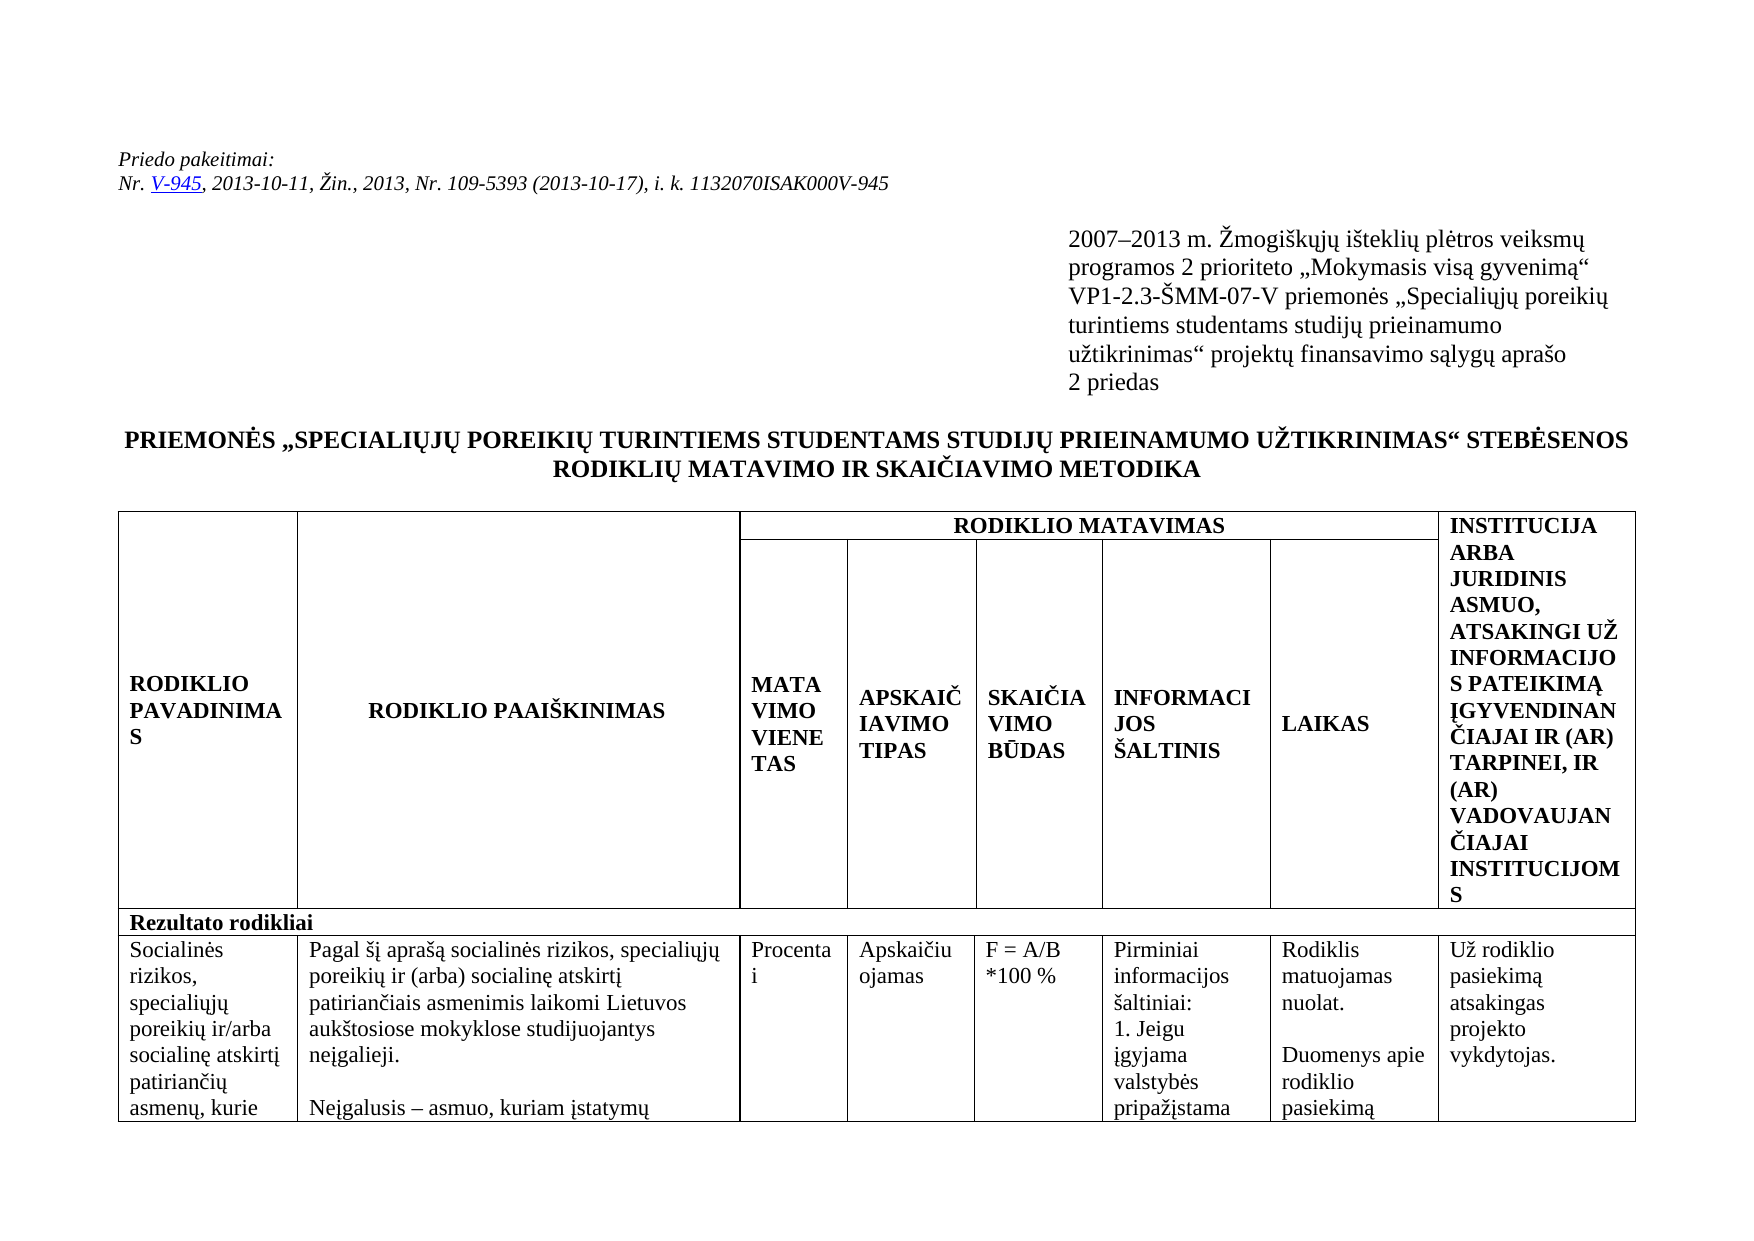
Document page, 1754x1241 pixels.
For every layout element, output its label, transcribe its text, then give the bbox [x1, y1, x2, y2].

text užtikrinimas“ projektų finansavimo sąlygų aprašo [1068, 339, 1636, 367]
table_cell Rezultato rodikliai [119, 909, 1635, 935]
text PRIEMONĖS „Specialiųjų poreikių turintiems studentams studijų prieinamumo užtikrinimas“ STEBĖSENOS RODIKLIŲ matavimo ir skaičiavimo metodika [118, 425, 1636, 482]
table_cell Procentai [741, 936, 847, 1121]
table_header RODIKLIO MATAVIMAS [741, 512, 1438, 539]
table_cell Socialinės rizikos, specialiųjų poreikių ir/arba socialinę atskirtį patiriančių asmenų, kurie [119, 936, 297, 1121]
table_cell Apskaičiuojamas [848, 936, 974, 1121]
table_header RODIKLIO PAVADINIMAS [119, 512, 297, 908]
text 2007–2013 m. Žmogiškųjų išteklių plėtros veiksmų [1068, 224, 1636, 252]
table_header Institucija arba juridinis asmuo, atsakingi už informacijos pateikimą ĮGYVENDINANČIAJAI IR (AR) TARPINEI, IR (AR) VADOVAUJANČIAJAI INSTITUCIJOMS [1439, 512, 1635, 908]
table_cell Už rodiklio pasiekimą atsakingas projekto vykdytojas. [1439, 936, 1635, 1121]
table_cell Pirminiai informacijos šaltiniai: 1. Jeigu įgyjama valstybės pripažįstama [1103, 936, 1270, 1121]
text VP1-2.3-ŠMM-07-V priemonės „Specialiųjų poreikių [1068, 281, 1636, 310]
table_cell SKAIČIAVIMO BŪDAS [977, 540, 1102, 908]
text 2 priedas [1068, 367, 1636, 396]
table_cell INFORMACIJOS ŠALTINIS [1103, 540, 1270, 908]
text programos 2 prioriteto „Mokymasis visą gyvenimą“ [1068, 252, 1636, 281]
table_cell MATAVIMO VIENETAS [741, 540, 847, 908]
text turintiems studentams studijų prieinamumo [1068, 310, 1636, 339]
table_cell F = A/B *100 % [975, 936, 1102, 1121]
table_cell Rodiklis matuojamas nuolat. Duomenys apie rodiklio pasiekimą [1271, 936, 1438, 1121]
table_cell Pagal šį aprašą socialinės rizikos, specialiųjų poreikių ir (arba) socialinę atskirtį patiriančiais asmenimis laikomi Lietuvos aukštosiose mokyklose studijuojantys neįgalieji. Neįgalusis – asmuo, kuriam įstatymų [298, 936, 739, 1121]
text Nr. V-945, 2013-10-11, Žin., 2013, Nr. 109-5393 (2013-10-17), i. k. 1132070ISAK000V-945 [118, 171, 1636, 195]
table_cell LAIKAS [1271, 540, 1438, 908]
table_cell APSKAIČIAVIMO TIPAS [848, 540, 976, 908]
table_header RODIKLIO PAAIŠKINIMAS [298, 512, 739, 908]
text Priedo pakeitimai: [118, 147, 1636, 171]
